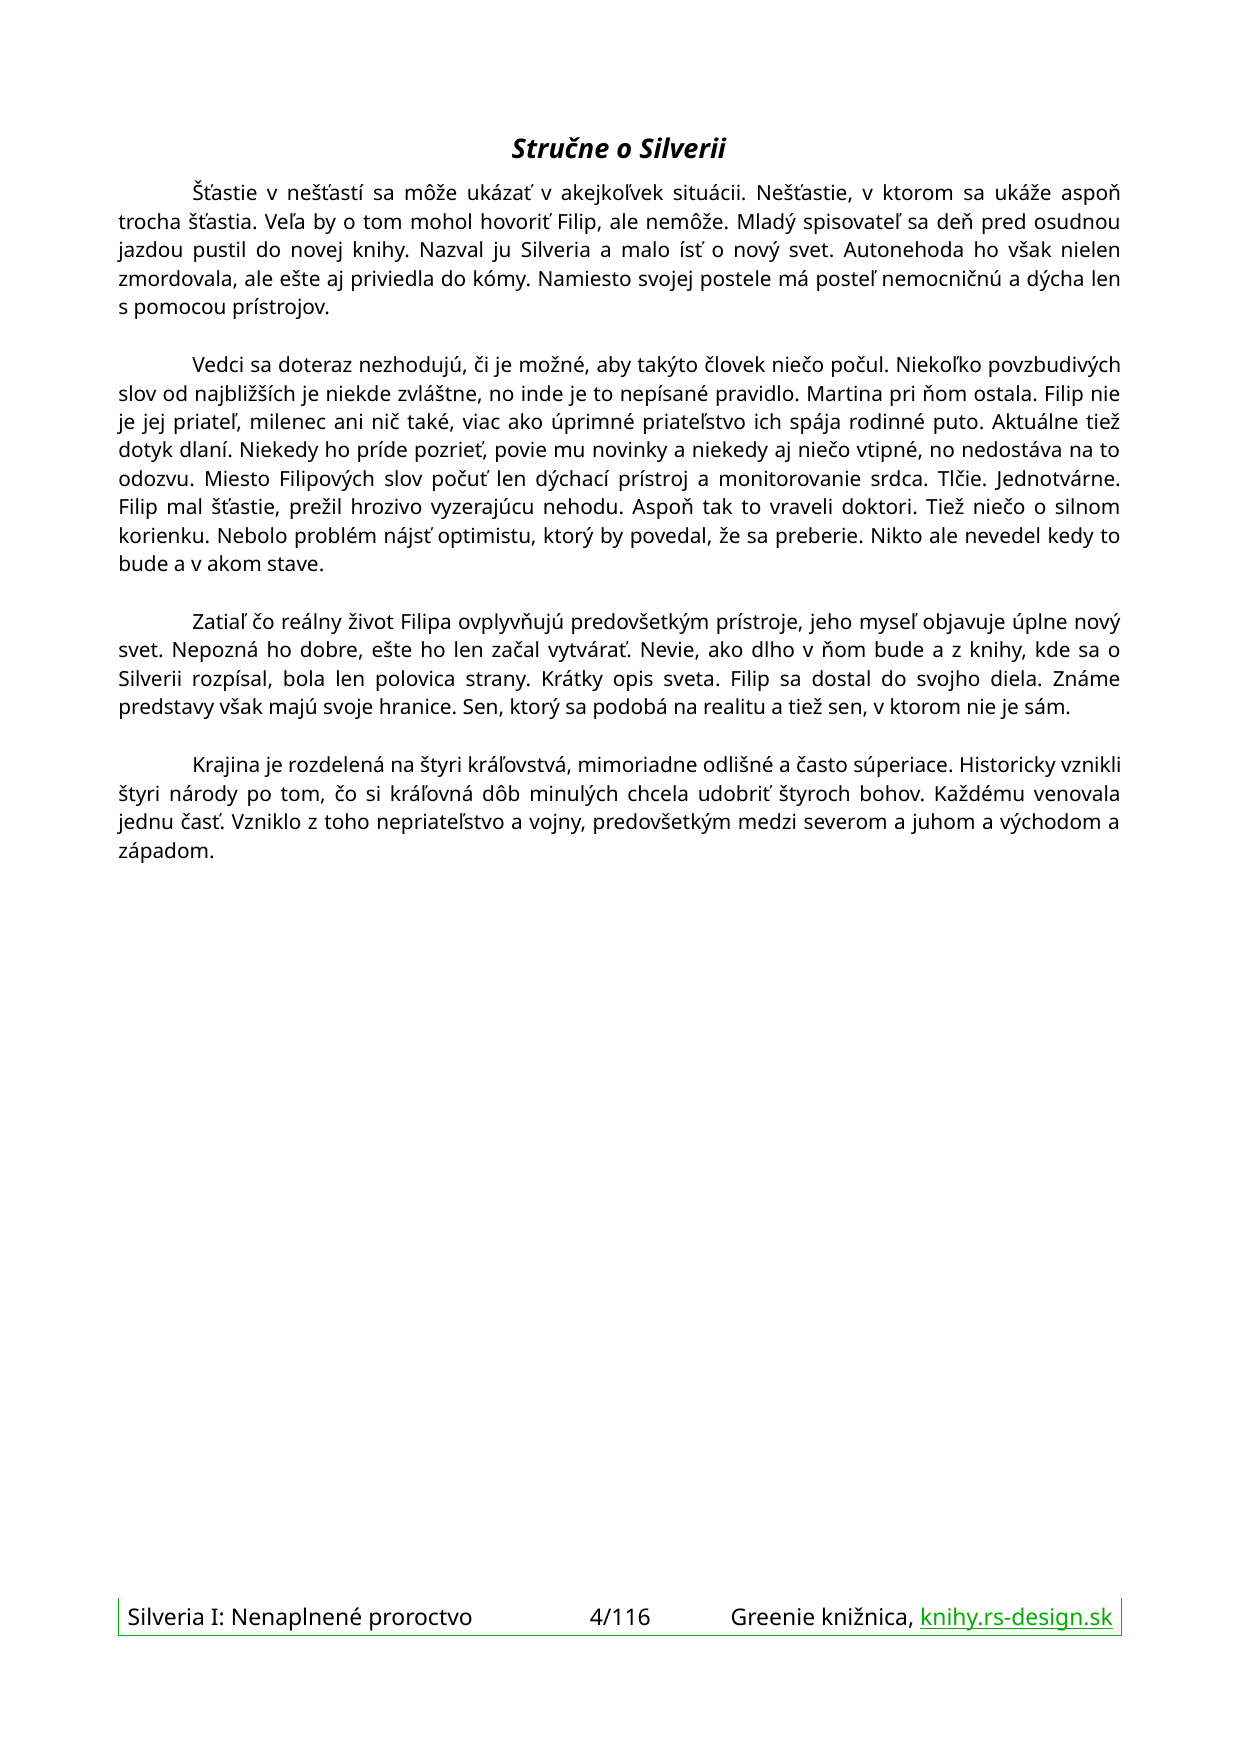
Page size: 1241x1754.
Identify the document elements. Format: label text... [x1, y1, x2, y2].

subtitle Stručne o Silverii [118, 130, 1122, 167]
text Šťastie v nešťastí sa môže ukázať v akejkoľvek situácii. Nešťastie, v ktorom sa ukáže aspoň trocha šťastia. Veľa by o tom mohol hovoriť Filip, ale nemôže. Mladý spisovateľ sa deň pred osudnou jazdou pustil do novej knihy. Nazval ju Silveria a malo ísť o nový svet. Autonehoda ho však nielen zmordovala, ale ešte aj priviedla do kómy. Namiesto svojej postele má posteľ nemocničnú a dýcha len s pomocou prístrojov. [118, 178, 1122, 321]
text Vedci sa doteraz nezhodujú, či je možné, aby takýto človek niečo počul. Niekoľko povzbudivých slov od najbližších je niekde zvláštne, no inde je to nepísané pravidlo. Martina pri ňom ostala. Filip nie je jej priateľ, milenec ani nič také, viac ako úprimné priateľstvo ich spája rodinné puto. Aktuálne tiež dotyk dlaní. Niekedy ho príde pozrieť, povie mu novinky a niekedy aj niečo vtipné, no nedostáva na to odozvu. Miesto Filipových slov počuť len dýchací prístroj a monitorovanie srdca. Tlčie. Jednotvárne. Filip mal šťastie, prežil hrozivo vyzerajúcu nehodu. Aspoň tak to vraveli doktori. Tiež niečo o silnom korienku. Nebolo problém nájsť optimistu, ktorý by povedal, že sa preberie. Nikto ale nevedel kedy to bude a v akom stave. [118, 350, 1122, 578]
text Zatiaľ čo reálny život Filipa ovplyvňujú predovšetkým prístroje, jeho myseľ objavuje úplne nový svet. Nepozná ho dobre, ešte ho len začal vytvárať. Nevie, ako dlho v ňom bude a z knihy, kde sa o Silverii rozpísal, bola len polovica strany. Krátky opis sveta. Filip sa dostal do svojho diela. Známe predstavy však majú svoje hranice. Sen, ktorý sa podobá na realitu a tiež sen, v ktorom nie je sám. [118, 607, 1122, 721]
text Krajina je rozdelená na štyri kráľovstvá, mimoriadne odlišné a často súperiace. Historicky vznikli štyri národy po tom, čo si kráľovná dôb minulých chcela udobriť štyroch bohov. Každému venovala jednu časť. Vzniklo z toho nepriateľstvo a vojny, predovšetkým medzi severom a juhom a východom a západom. [118, 750, 1122, 864]
